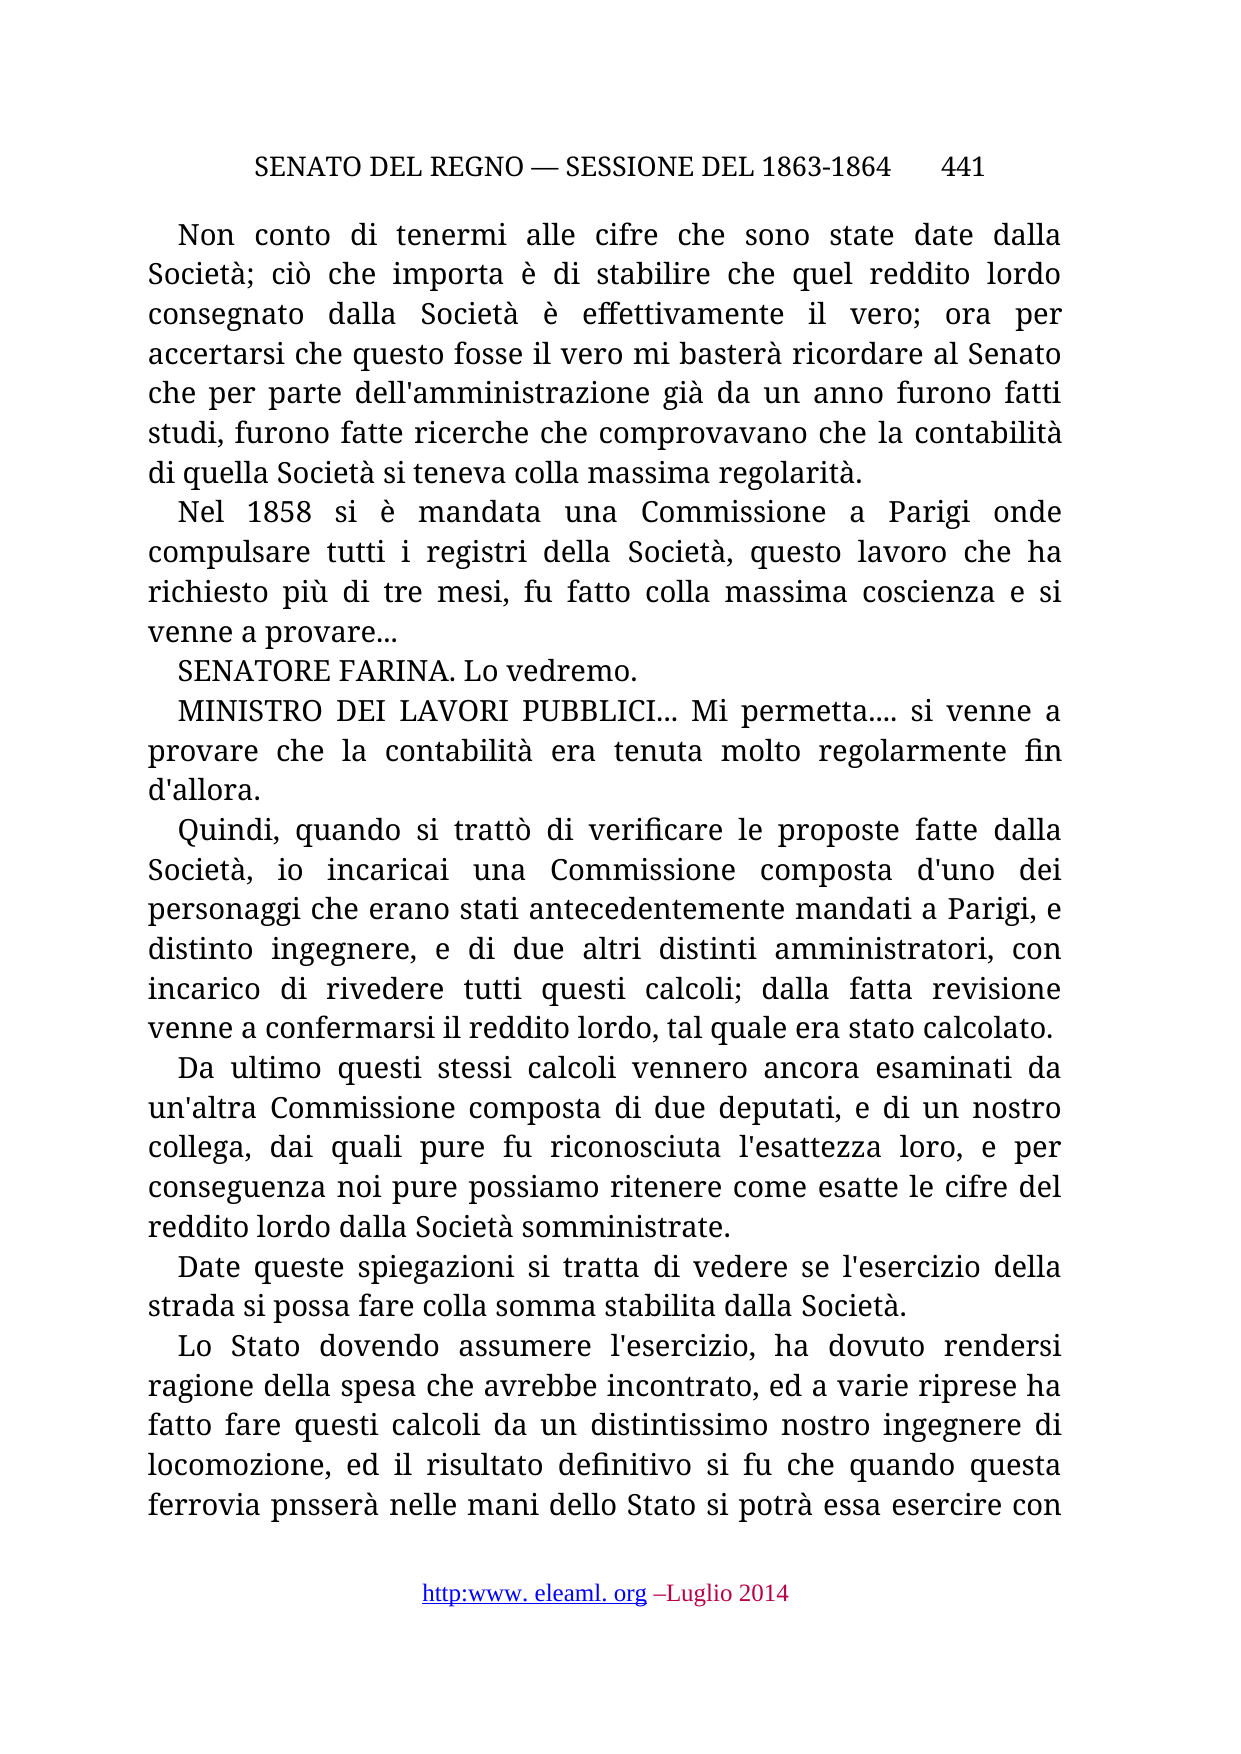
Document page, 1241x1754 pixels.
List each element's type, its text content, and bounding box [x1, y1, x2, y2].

text Quindi, quando si trattò di verificare le proposte fatte dalla Società, io incaricai una Commissione composta d'uno dei personaggi che erano stati antecedentemente mandati a Parigi, e distinto ingegnere, e di due altri distinti amministratori, con incarico di rivedere tutti questi calcoli; dalla fatta revisione venne a confermarsi il reddito lordo, tal quale era stato calcolato. [148, 809, 1063, 1047]
text SENATORE FARINA. Lo vedremo. [148, 651, 1063, 690]
text MINISTRO DEI LAVORI PUBBLICI... Mi permetta.... si venne a provare che la contabilità era tenuta molto regolarmente fin d'allora. [148, 690, 1063, 809]
text Date queste spiegazioni si tratta di vedere se l'esercizio della strada si possa fare colla somma stabilita dalla Società. [148, 1246, 1063, 1325]
text Non conto di tenermi alle cifre che sono state date dalla Società; ciò che importa è di stabilire che quel reddito lordo consegnato dalla Società è effettivamente il vero; ora per accertarsi che questo fosse il vero mi basterà ricordare al Senato che per parte dell'amministrazione già da un anno furono fatti studi, furono fatte ricerche che comprovavano che la contabilità di quella Società si teneva colla massima regolarità. [148, 214, 1063, 492]
text Nel 1858 si è mandata una Commissione a Parigi onde compulsare tutti i registri della Società, questo lavoro che ha richiesto più di tre mesi, fu fatto colla massima coscienza e si venne a provare... [148, 492, 1063, 651]
text Lo Stato dovendo assumere l'esercizio, ha dovuto rendersi ragione della spesa che avrebbe incontrato, ed a varie riprese ha fatto fare questi calcoli da un distintissimo nostro ingegnere di locomozione, ed il risultato definitivo si fu che quando questa ferrovia pnsserà nelle mani dello Stato si potrà essa esercire con [148, 1325, 1063, 1524]
text Da ultimo questi stessi calcoli vennero ancora esaminati da un'altra Commissione composta di due deputati, e di un nostro collega, dai quali pure fu riconosciuta l'esattezza loro, e per conseguenza noi pure possiamo ritenere come esatte le cifre del reddito lordo dalla Società somministrate. [148, 1047, 1063, 1246]
